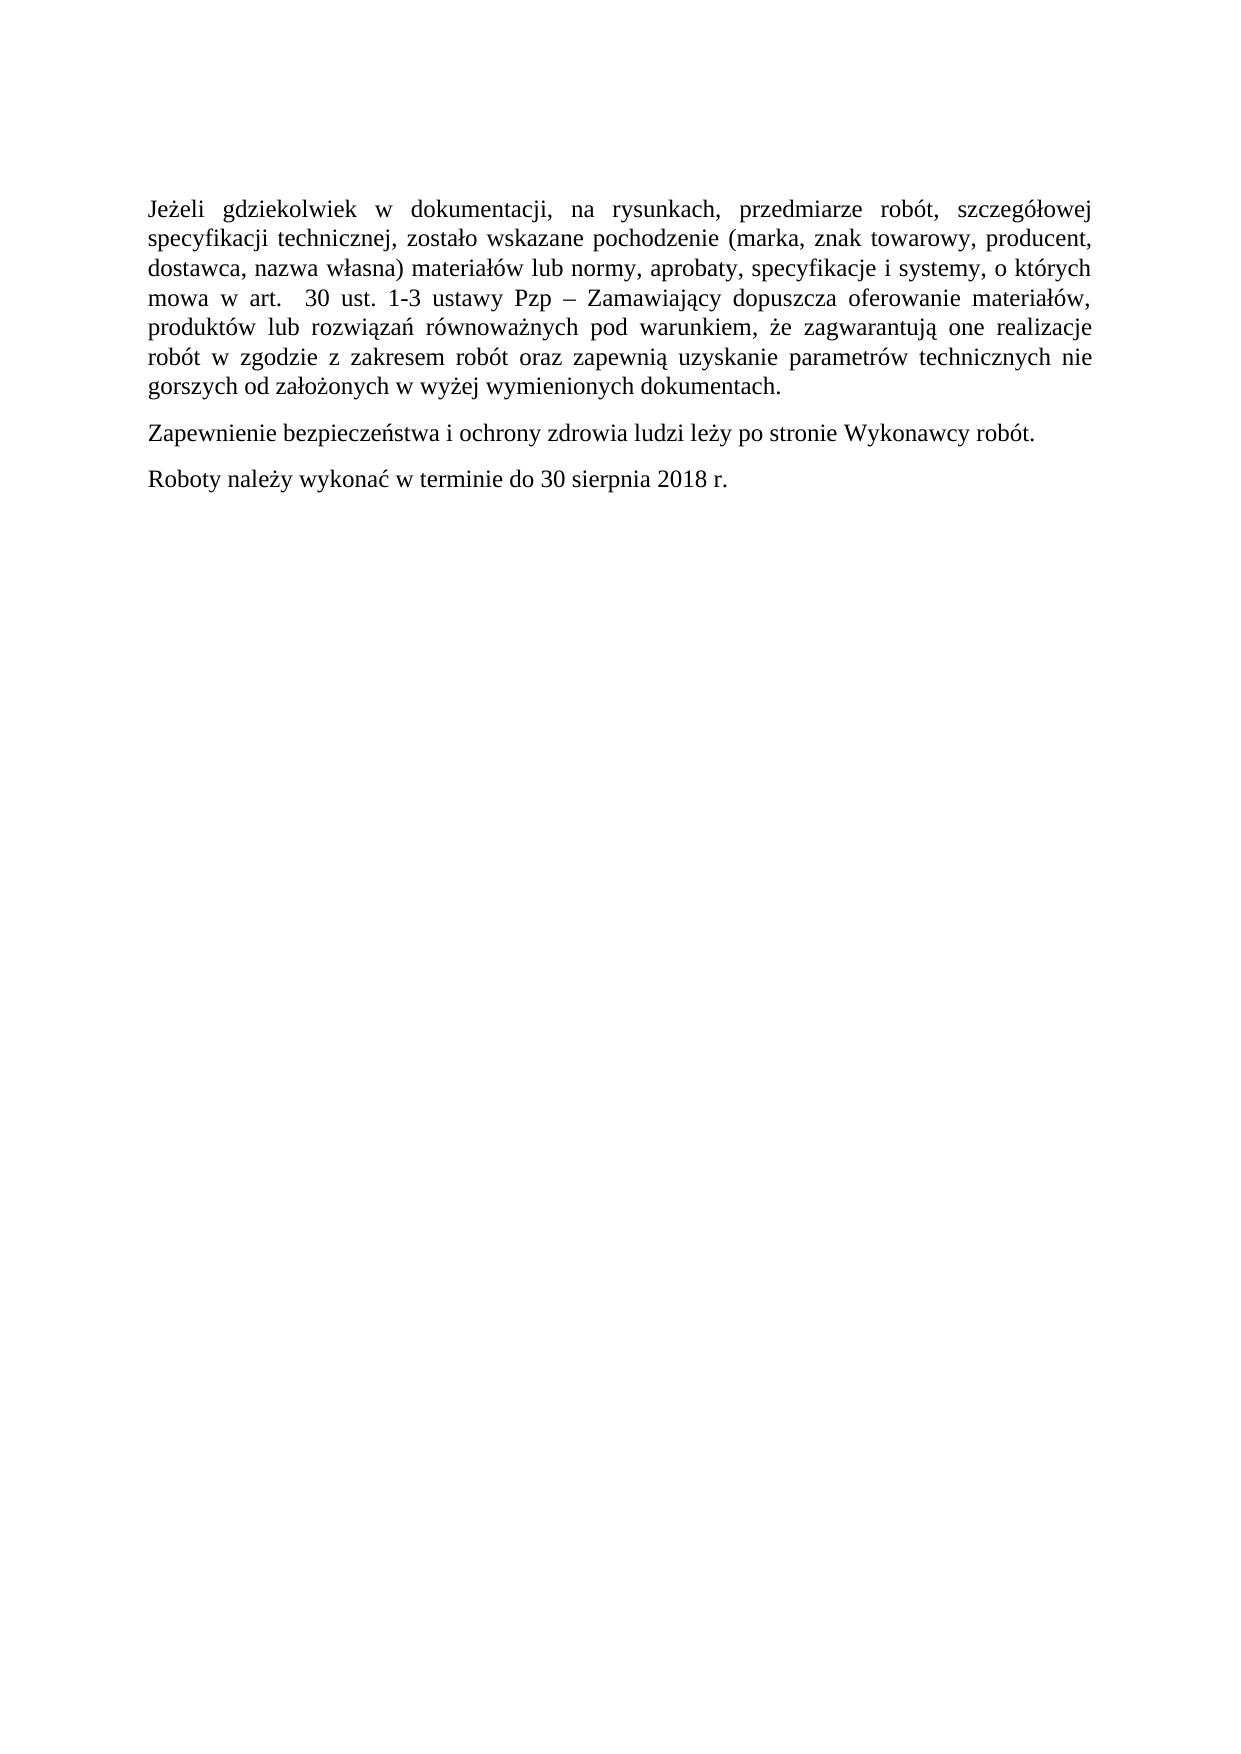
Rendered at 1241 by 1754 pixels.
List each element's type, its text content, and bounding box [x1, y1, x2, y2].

text Roboty należy wykonać w terminie do 30 sierpnia 2018 r. [148, 464, 1093, 493]
text Zapewnienie bezpieczeństwa i ochrony zdrowia ludzi leży po stronie Wykonawcy robót. [148, 418, 1093, 446]
text Jeżeli gdziekolwiek w dokumentacji, na rysunkach, przedmiarze robót, szczegółowej specyfikacji technicznej, zostało wskazane pochodzenie (marka, znak towarowy, producent, dostawca, nazwa własna) materiałów lub normy, aprobaty, specyfikacje i systemy, o których mowa w art. 30 ust. 1-3 ustawy Pzp – Zamawiający dopuszcza oferowanie materiałów, produktów lub rozwiązań równoważnych pod warunkiem, że zagwarantują one realizacje robót w zgodzie z zakresem robót oraz zapewnią uzyskanie parametrów technicznych nie gorszych od założonych w wyżej wymienionych dokumentach. [148, 194, 1093, 400]
